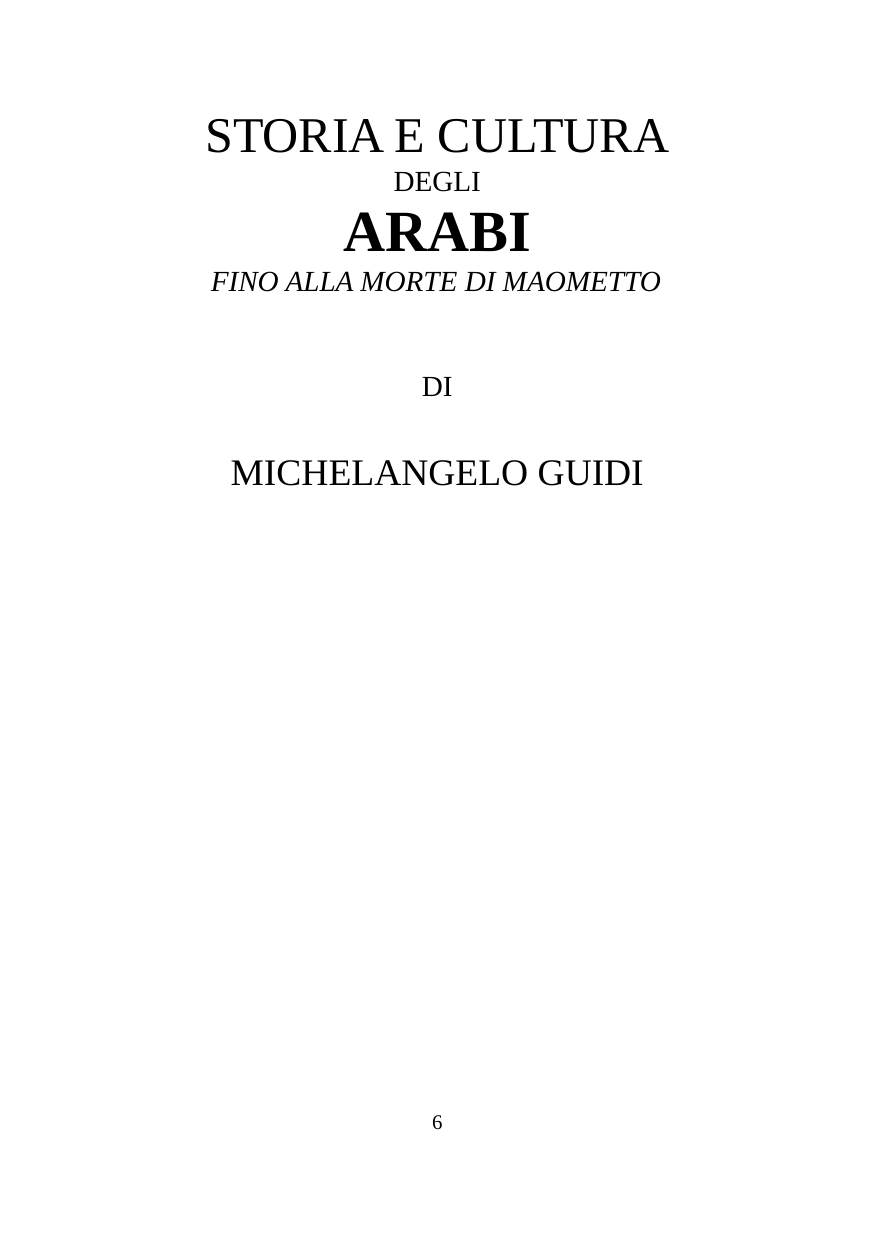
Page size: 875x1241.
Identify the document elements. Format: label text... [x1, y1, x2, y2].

text MICHELANGELO GUIDI [106, 450, 768, 493]
text DI [106, 369, 768, 403]
text FINO ALLA MORTE DI MAOMETTO [106, 264, 768, 298]
text STORIA E CULTURA DEGLI ARABI [106, 106, 768, 264]
